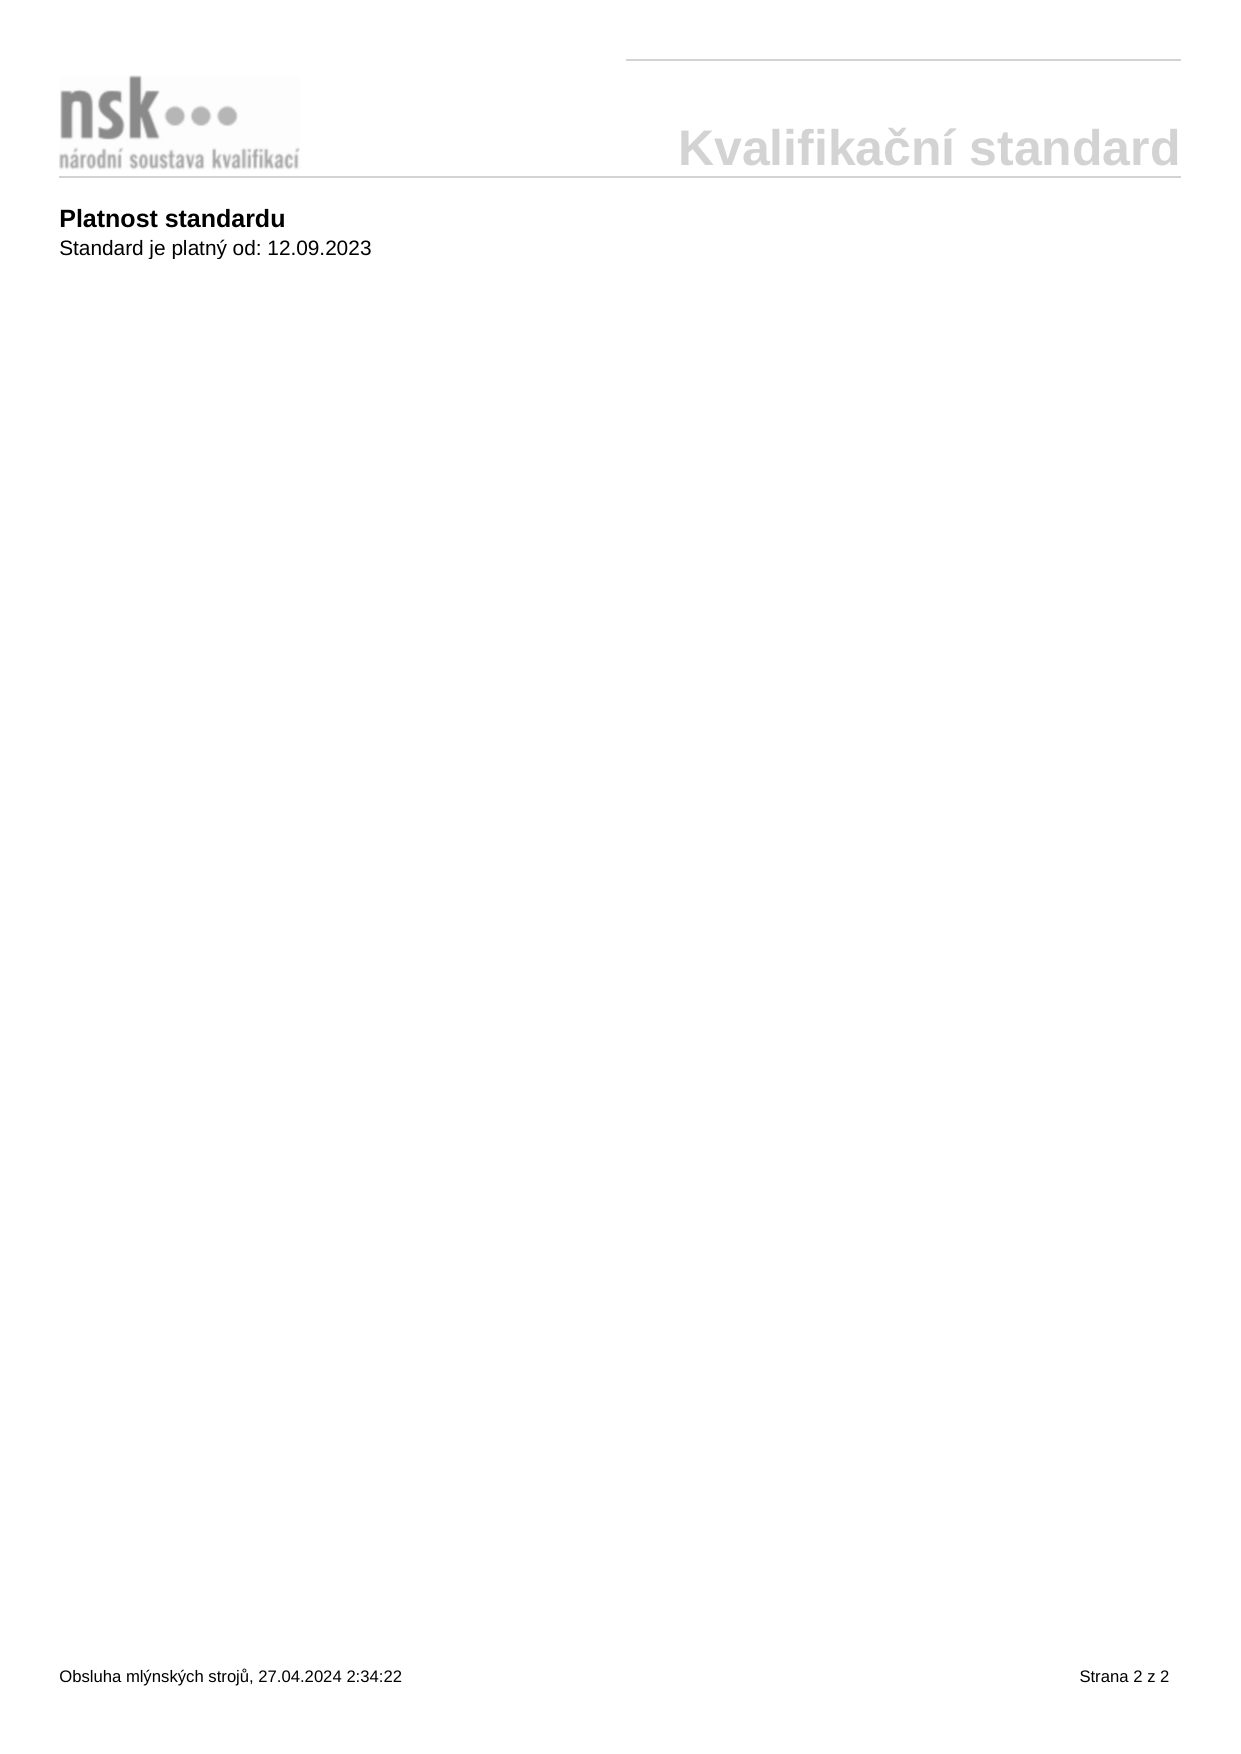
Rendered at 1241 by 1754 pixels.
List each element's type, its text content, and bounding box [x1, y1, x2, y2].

table_cell [1093, 859, 1169, 1159]
table_cell [484, 559, 620, 859]
table_cell [1169, 559, 1181, 859]
table_cell Obsluha mlýnských strojů, 27.04.2024 2:34:22 [59, 1658, 862, 1694]
table_cell [1093, 1159, 1169, 1409]
table_cell [1093, 559, 1169, 859]
table_cell [620, 1159, 626, 1409]
table_cell Standard je platný od: 12.09.2023 [59, 236, 1181, 259]
table_cell [59, 178, 1181, 194]
table_cell [620, 259, 626, 559]
table_cell [620, 859, 626, 1159]
table_cell [484, 171, 620, 176]
table_cell [484, 1159, 620, 1409]
table_cell [59, 259, 483, 559]
table_cell [59, 171, 483, 176]
table_cell Platnost standardu [59, 200, 1181, 236]
table_cell [626, 559, 862, 859]
table_cell Kvalifikační standard [626, 61, 1181, 176]
table_cell Strana 2 z 2 [862, 1658, 1169, 1694]
table_cell [1169, 1159, 1181, 1409]
table_cell [862, 859, 1093, 1159]
table_cell [862, 559, 1093, 859]
table_cell [626, 194, 862, 200]
table_cell [626, 1159, 862, 1409]
table_cell [59, 1409, 483, 1658]
table_cell [59, 194, 483, 200]
table_cell [59, 1159, 483, 1409]
table_cell [59, 859, 483, 1159]
picture [58, 59, 621, 171]
table_cell [620, 1409, 626, 1658]
table_cell [862, 194, 1093, 200]
table_cell [1169, 259, 1181, 559]
table_cell [1093, 1409, 1169, 1658]
table_cell [1093, 194, 1169, 200]
table_cell [862, 1409, 1093, 1658]
table_cell [621, 59, 626, 170]
table_cell [1169, 194, 1181, 200]
table_cell [626, 259, 862, 559]
table_cell [484, 1409, 620, 1658]
table_cell [626, 1409, 862, 1658]
table_cell [862, 259, 1093, 559]
table_cell [620, 559, 626, 859]
table_cell [1093, 259, 1169, 559]
table_cell [862, 1159, 1093, 1409]
table_cell [484, 859, 620, 1159]
table_cell [484, 259, 620, 559]
table_cell [59, 559, 483, 859]
table_cell [1169, 859, 1181, 1159]
table_cell [626, 859, 862, 1159]
table_cell [1169, 1658, 1181, 1694]
table_cell [484, 194, 620, 200]
table_cell [1169, 1409, 1181, 1658]
